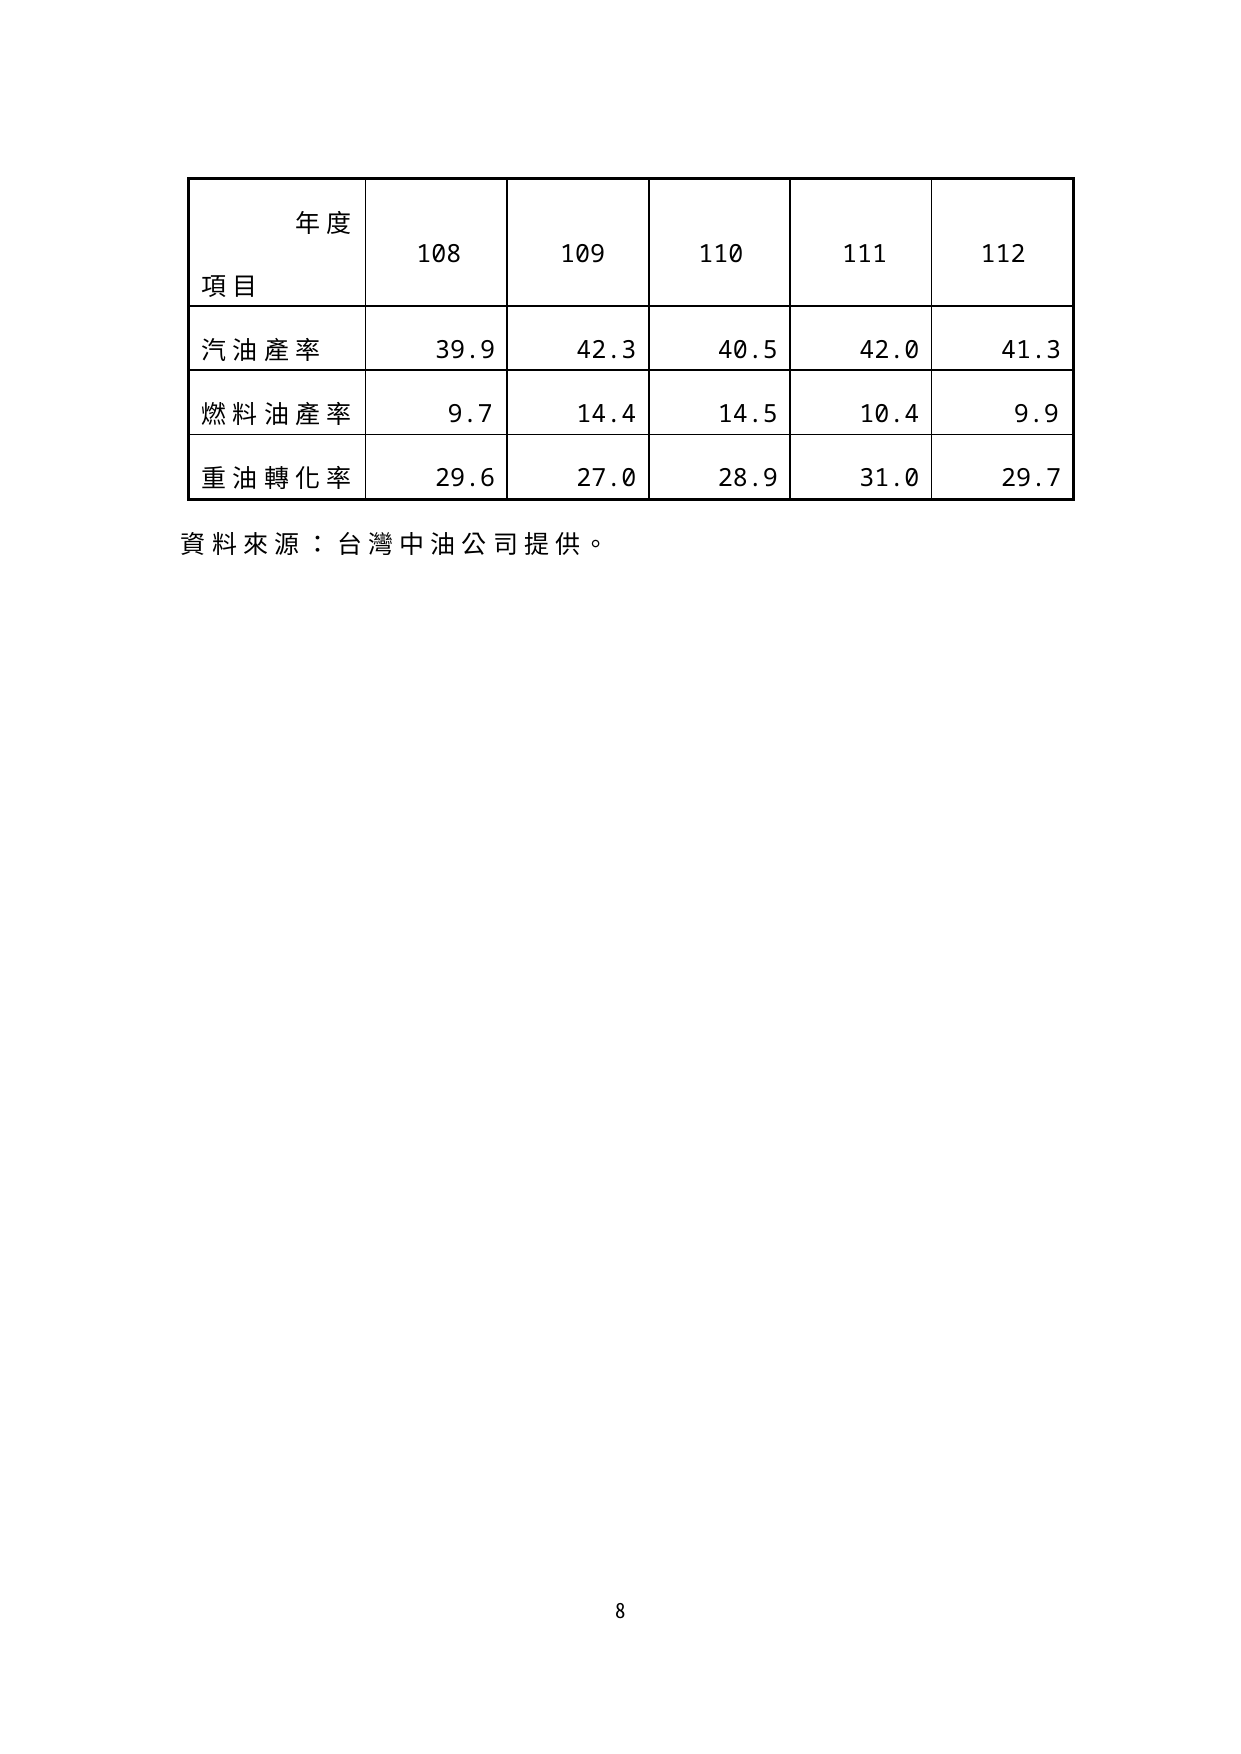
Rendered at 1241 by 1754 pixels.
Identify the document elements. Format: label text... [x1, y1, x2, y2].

table_cell 重油轉化率 [190, 435, 365, 497]
table_header 110 [650, 180, 789, 305]
table_cell 9.7 [366, 371, 506, 433]
text 資料來源：台灣中油公司提供。 [177, 501, 1063, 563]
table_cell 29.7 [932, 435, 1072, 497]
table_header 109 [508, 180, 648, 305]
table_cell 41.3 [932, 307, 1072, 369]
table_cell 燃料油產率 [190, 371, 365, 433]
table_cell 27.0 [508, 435, 648, 497]
table_cell 汽油產率 [190, 307, 365, 369]
table_cell 39.9 [366, 307, 506, 369]
table_cell 28.9 [650, 435, 789, 497]
table_cell 31.0 [791, 435, 931, 497]
table_header 111 [791, 180, 931, 305]
table_header 112 [932, 180, 1072, 305]
table_cell 40.5 [650, 307, 789, 369]
table_header 108 [366, 180, 506, 305]
table_cell 42.3 [508, 307, 648, 369]
table_header 年度 項目 [190, 180, 365, 305]
table_cell 14.5 [650, 371, 789, 433]
table_cell 10.4 [791, 371, 931, 433]
table_cell 14.4 [508, 371, 648, 433]
table_cell 29.6 [366, 435, 506, 497]
table_cell 42.0 [791, 307, 931, 369]
table_cell 9.9 [932, 371, 1072, 433]
